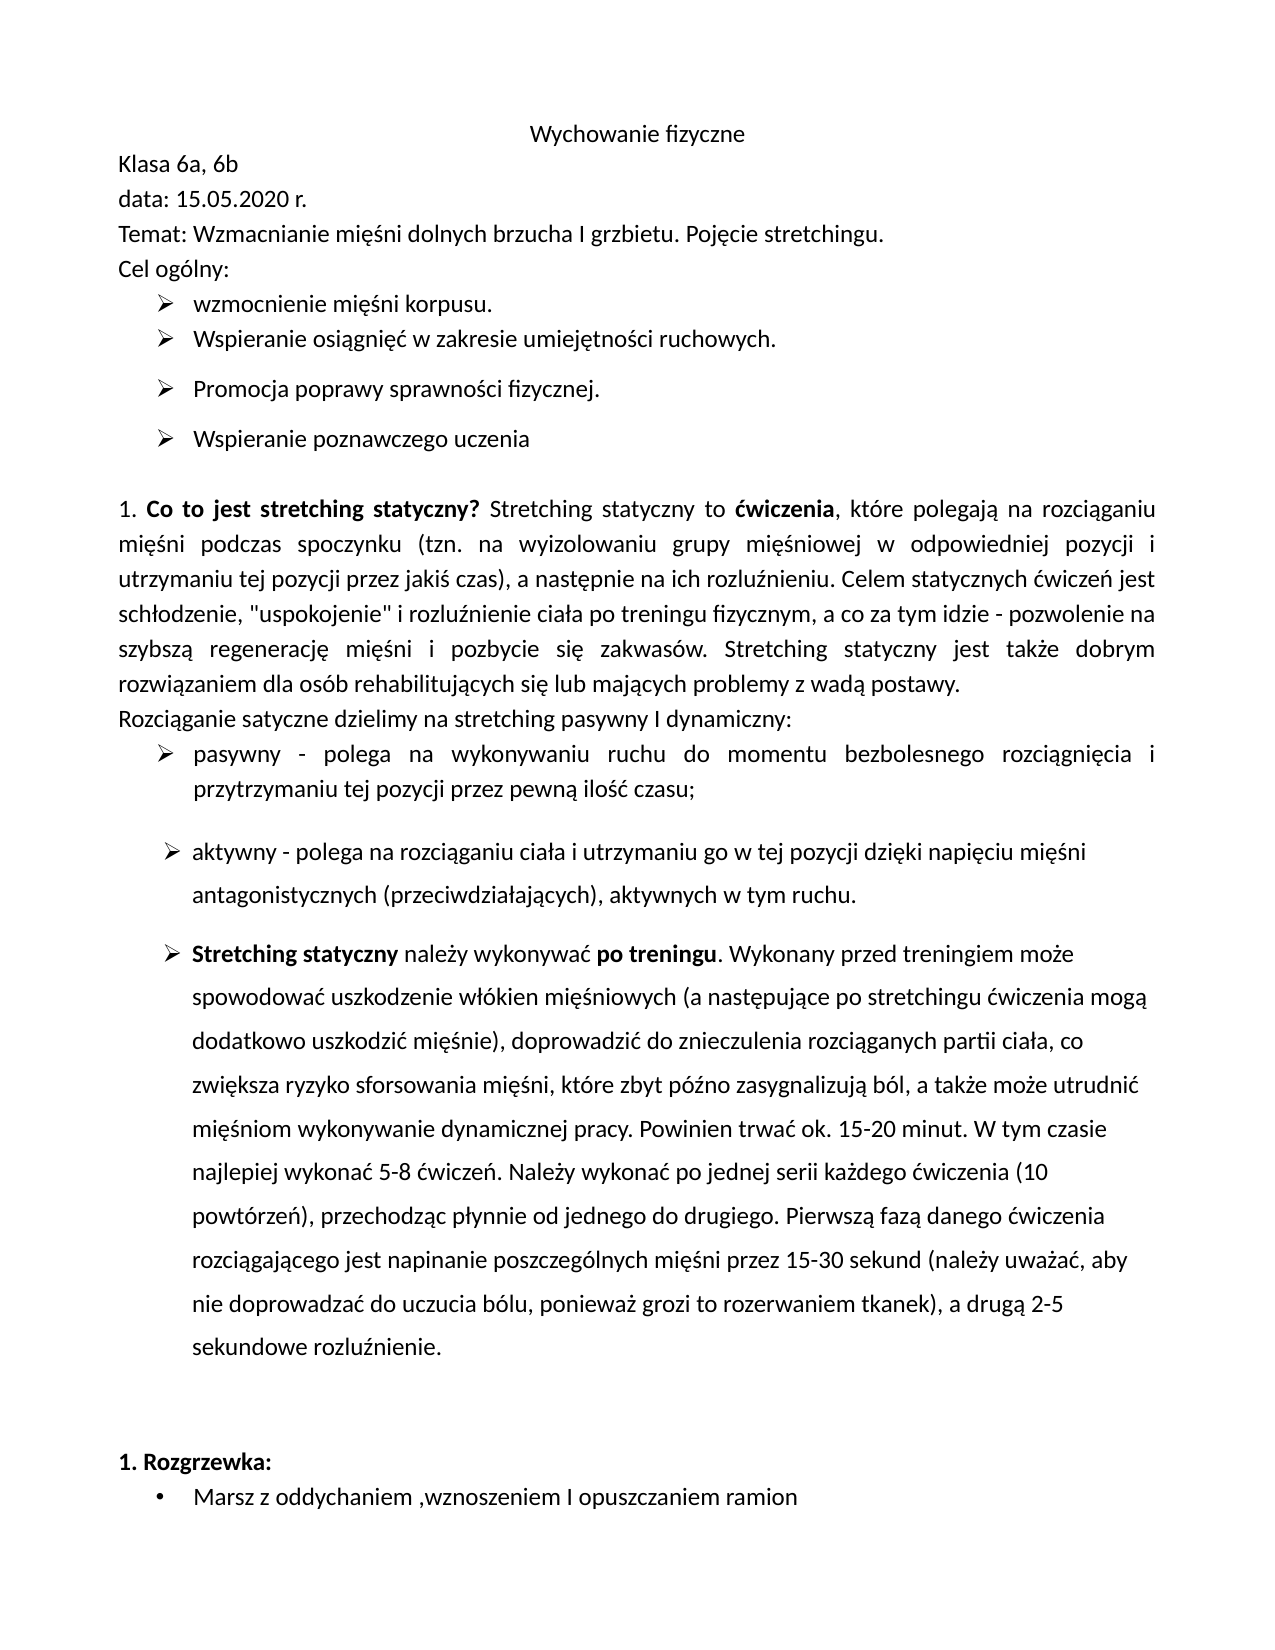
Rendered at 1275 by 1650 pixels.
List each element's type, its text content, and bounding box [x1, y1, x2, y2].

text 1. Rozgrzewka: [118, 1447, 1157, 1477]
list pasywny - polega na wykonywaniu ruchu do momentu bezbolesnego rozciągnięcia i przytrzymaniu tej pozycji przez pewną ilość czasu; [156, 738, 1157, 803]
text Wychowanie fizyczne [118, 118, 1157, 149]
list wzmocnienie mięśni korpusu. [156, 289, 1157, 319]
text 1. Co to jest stretching statyczny? Stretching statyczny to ćwiczenia, które polegają na rozciąganiu mięśni podczas spoczynku (tzn. na wyizolowaniu grupy mięśniowej w odpowiedniej pozycji i utrzymaniu tej pozycji przez jakiś czas), a następnie na ich rozluźnieniu. Celem statycznych ćwiczeń jest schłodzenie, "uspokojenie" i rozluźnienie ciała po treningu fizycznym, a co za tym idzie - pozwolenie na szybszą regenerację mięśni i pozbycie się zakwasów. Stretching statyczny jest także dobrym rozwiązaniem dla osób rehabilitujących się lub mających problemy z wadą postawy. [118, 493, 1157, 698]
list aktywny - polega na rozciąganiu ciała i utrzymaniu go w tej pozycji dzięki napięciu mięśni antagonistycznych (przeciwdziałających), aktywnych w tym ruchu. [162, 822, 1157, 910]
text Klasa 6a, 6b [118, 149, 1157, 179]
list Wspieranie osiągnięć w zakresie umiejętności ruchowych. [156, 324, 1157, 354]
list Stretching statyczny należy wykonywać po treningu. Wykonany przed treningiem może spowodować uszkodzenie włókien mięśniowych (a następujące po stretchingu ćwiczenia mogą dodatkowo uszkodzić mięśnie), doprowadzić do znieczulenia rozciąganych partii ciała, co zwiększa ryzyko sforsowania mięśni, które zbyt późno zasygnalizują ból, a także może utrudnić mięśniom wykonywanie dynamicznej pracy. Powinien trwać ok. 15-20 minut. W tym czasie najlepiej wykonać 5-8 ćwiczeń. Należy wykonać po jednej serii każdego ćwiczenia (10 powtórzeń), przechodząc płynnie od jednego do drugiego. Pierwszą fazą danego ćwiczenia rozciągającego jest napinanie poszczególnych mięśni przez 15-30 sekund (należy uważać, aby nie doprowadzać do uczucia bólu, ponieważ grozi to rozerwaniem tkanek), a drugą 2-5 sekundowe rozluźnienie. [162, 924, 1157, 1362]
list Wspieranie poznawczego uczenia [156, 423, 1157, 453]
text data: 15.05.2020 r. [118, 184, 1157, 214]
list Marsz z oddychaniem ,wznoszeniem I opuszczaniem ramion [156, 1482, 1157, 1512]
text Cel ogólny: [118, 254, 1157, 284]
text Temat: Wzmacnianie mięśni dolnych brzucha I grzbietu. Pojęcie stretchingu. [118, 219, 1157, 249]
list Promocja poprawy sprawności fizycznej. [156, 373, 1157, 404]
text Rozciąganie satyczne dzielimy na stretching pasywny I dynamiczny: [118, 703, 1157, 733]
